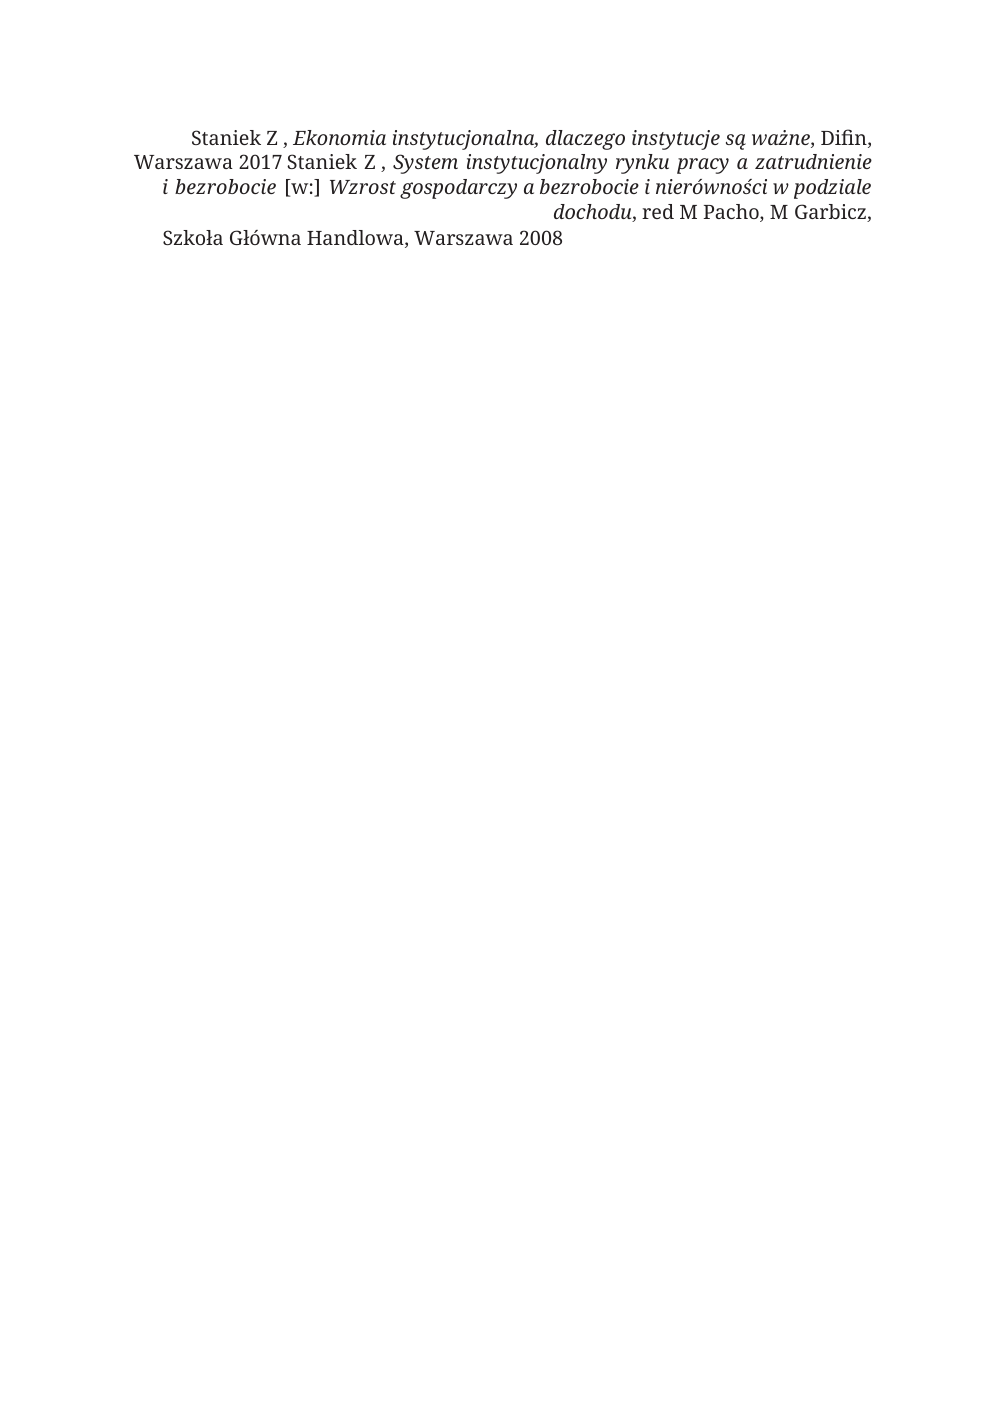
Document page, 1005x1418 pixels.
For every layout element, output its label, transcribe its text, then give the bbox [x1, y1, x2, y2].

text Staniek Z , Ekonomia instytucjonalna, dlaczego instytucje są ważne, Difin, Warszawa 2017 Staniek Z , System instytucjonalny rynku pracy a zatrudnienie i bezrobocie [w:] Wzrost gospodarczy a bezrobocie i nierówności w podziale dochodu, red M Pacho, M Garbicz, [133, 125, 872, 225]
text Szkoła Główna Handlowa, Warszawa 2008 [162, 225, 883, 250]
